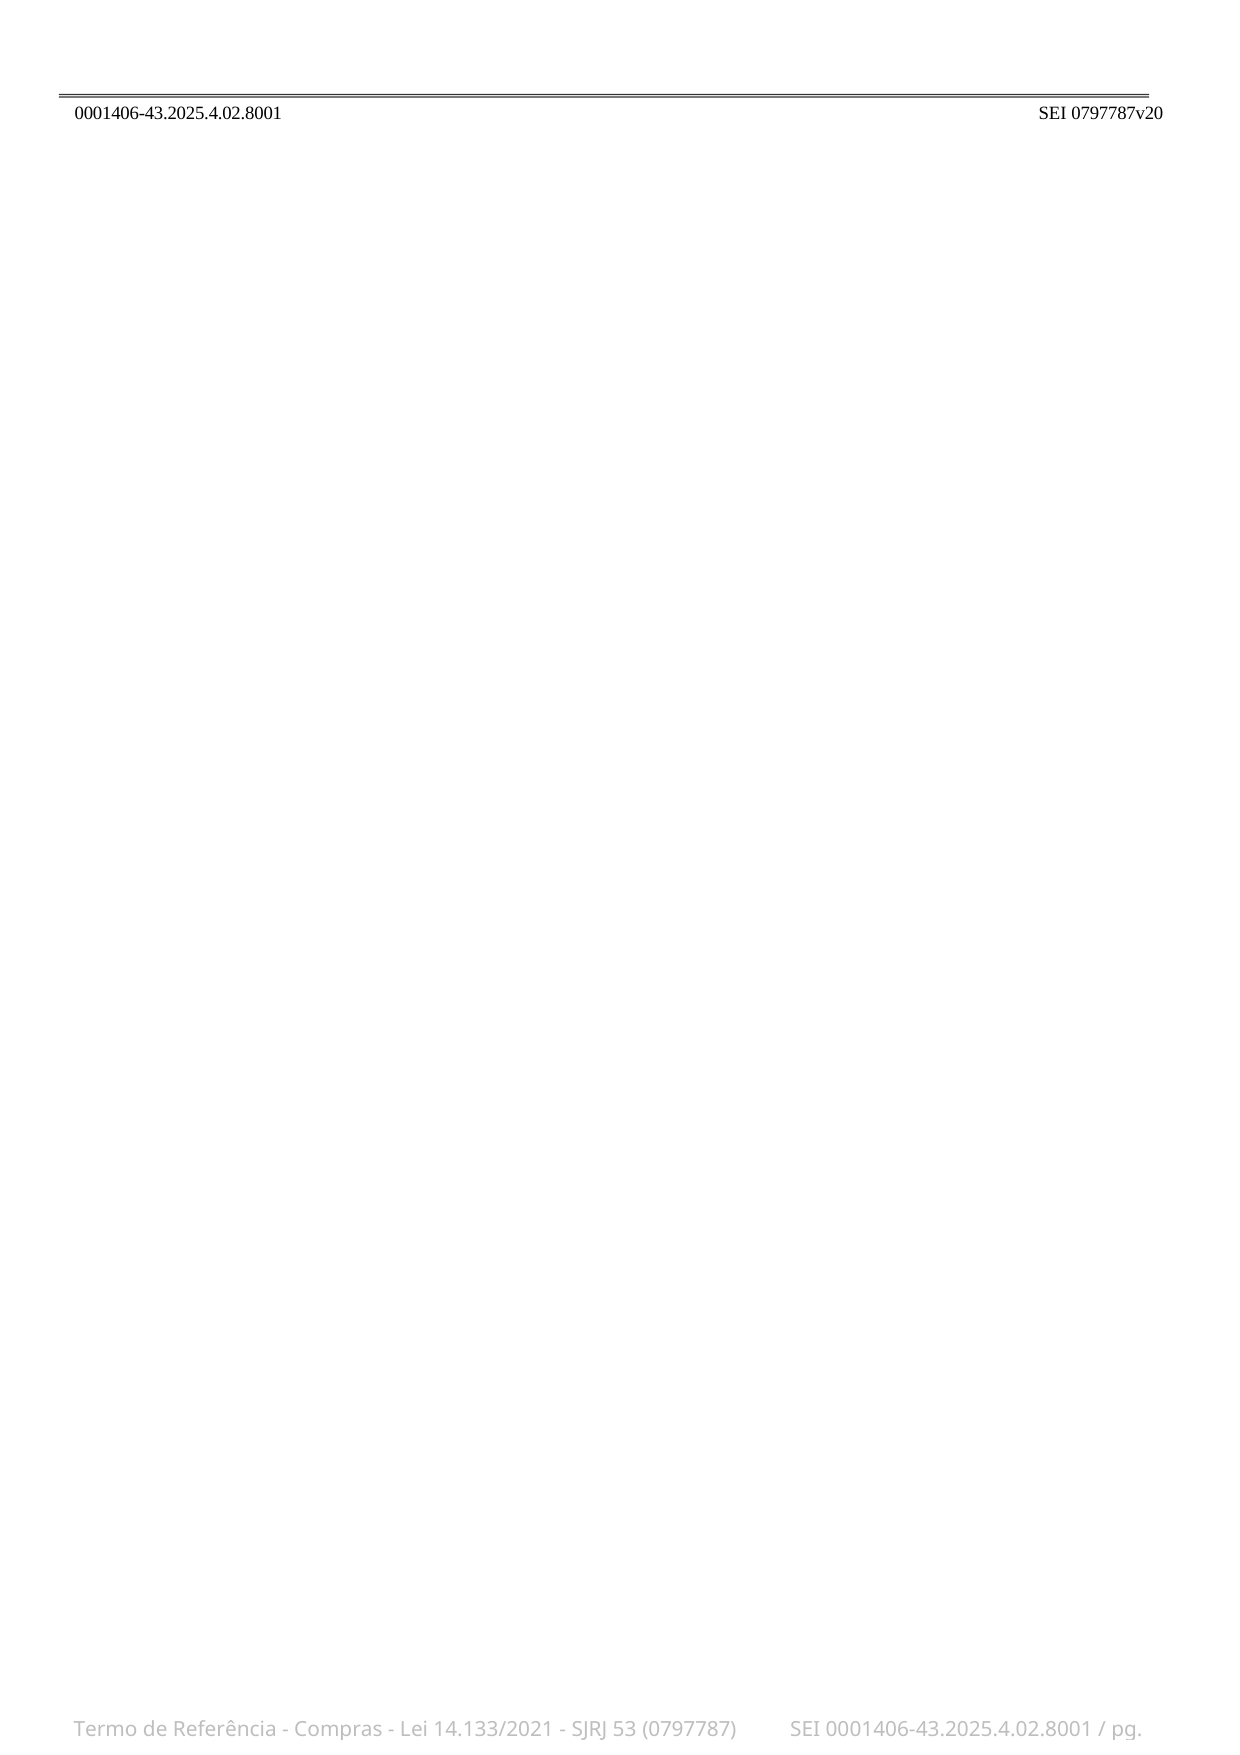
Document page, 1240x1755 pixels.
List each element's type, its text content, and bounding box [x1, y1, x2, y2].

text 0001406-43.2025.4.02.8001 SEI 0797787v20 [74, 102, 1181, 123]
